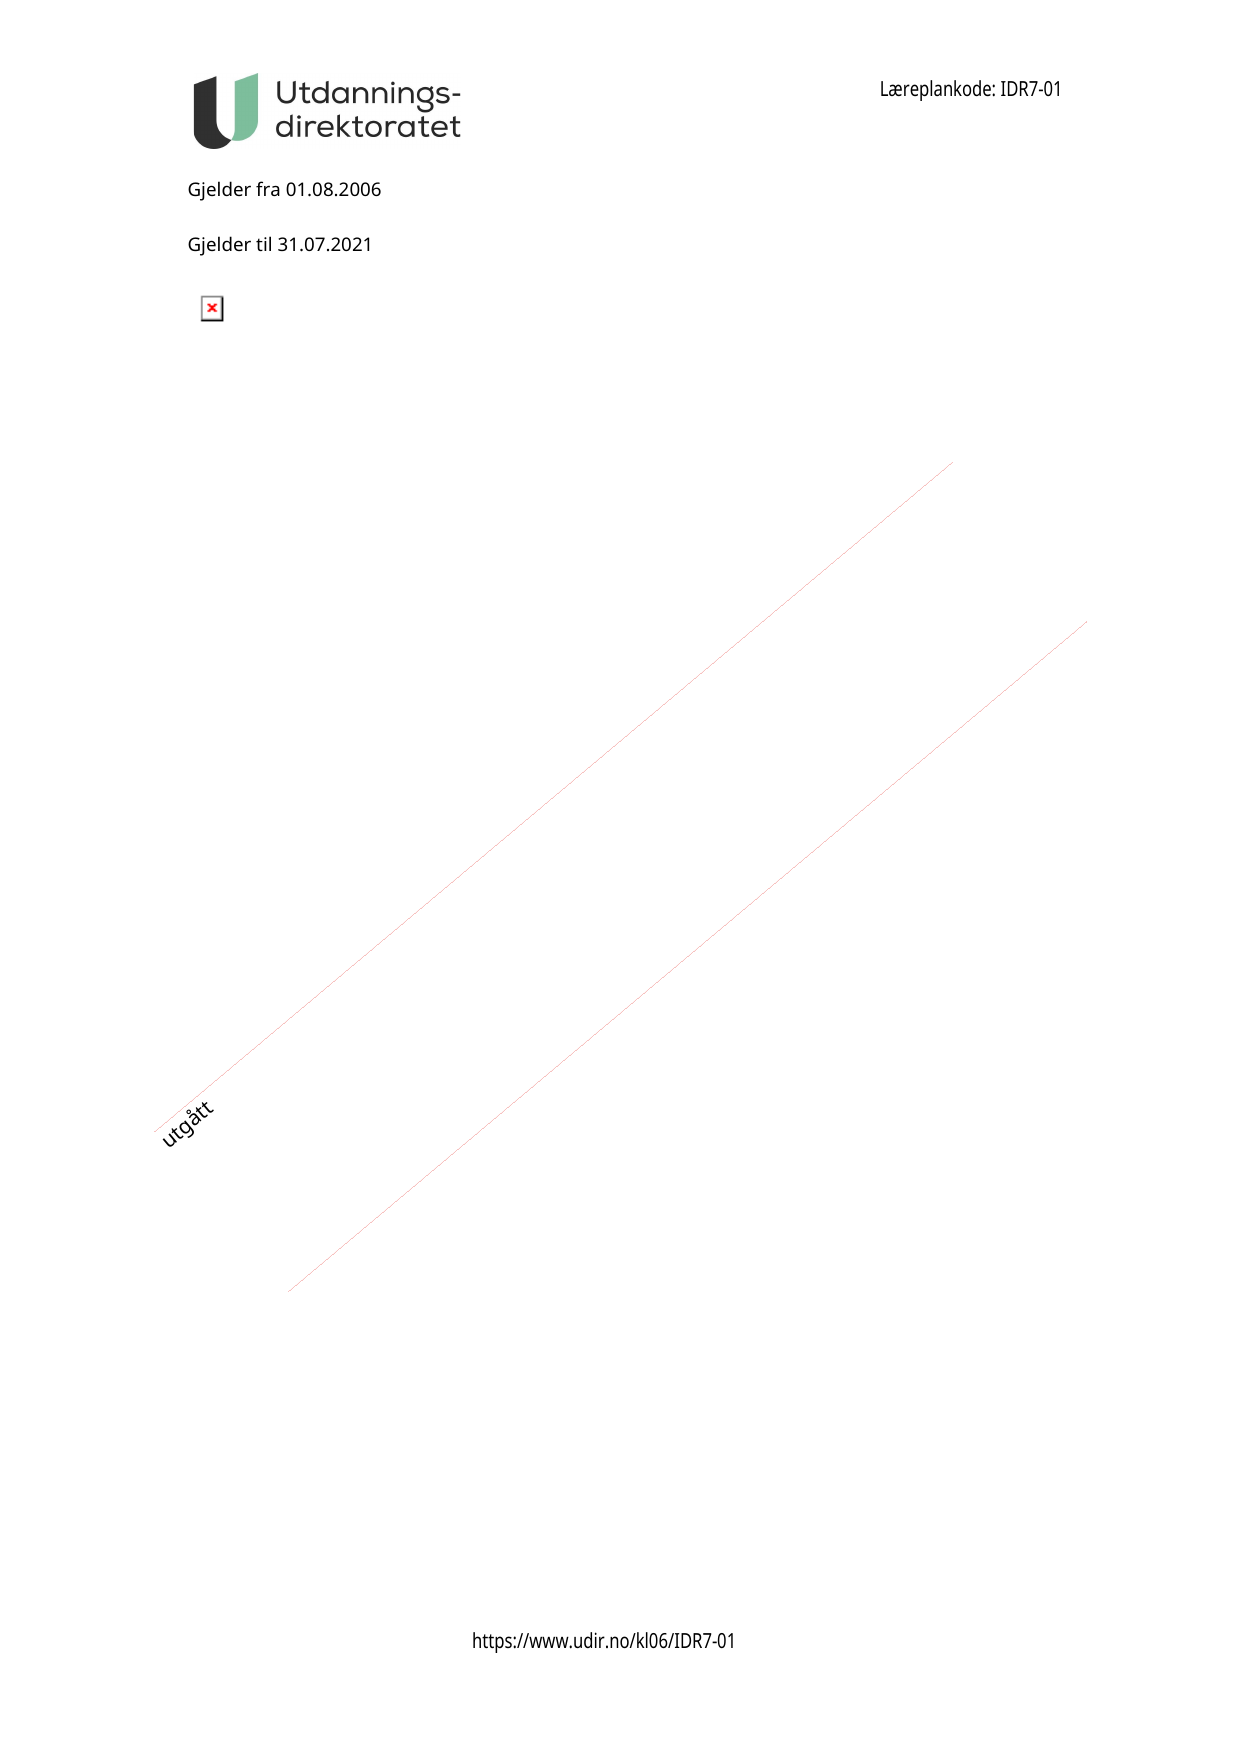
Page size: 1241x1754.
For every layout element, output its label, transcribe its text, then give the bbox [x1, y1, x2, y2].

picture [187, 285, 238, 336]
picture [193, 73, 461, 149]
text Gjelder fra 01.08.2006 [386, 176, 1053, 202]
text Gjelder til 31.07.2021 [378, 231, 1053, 257]
